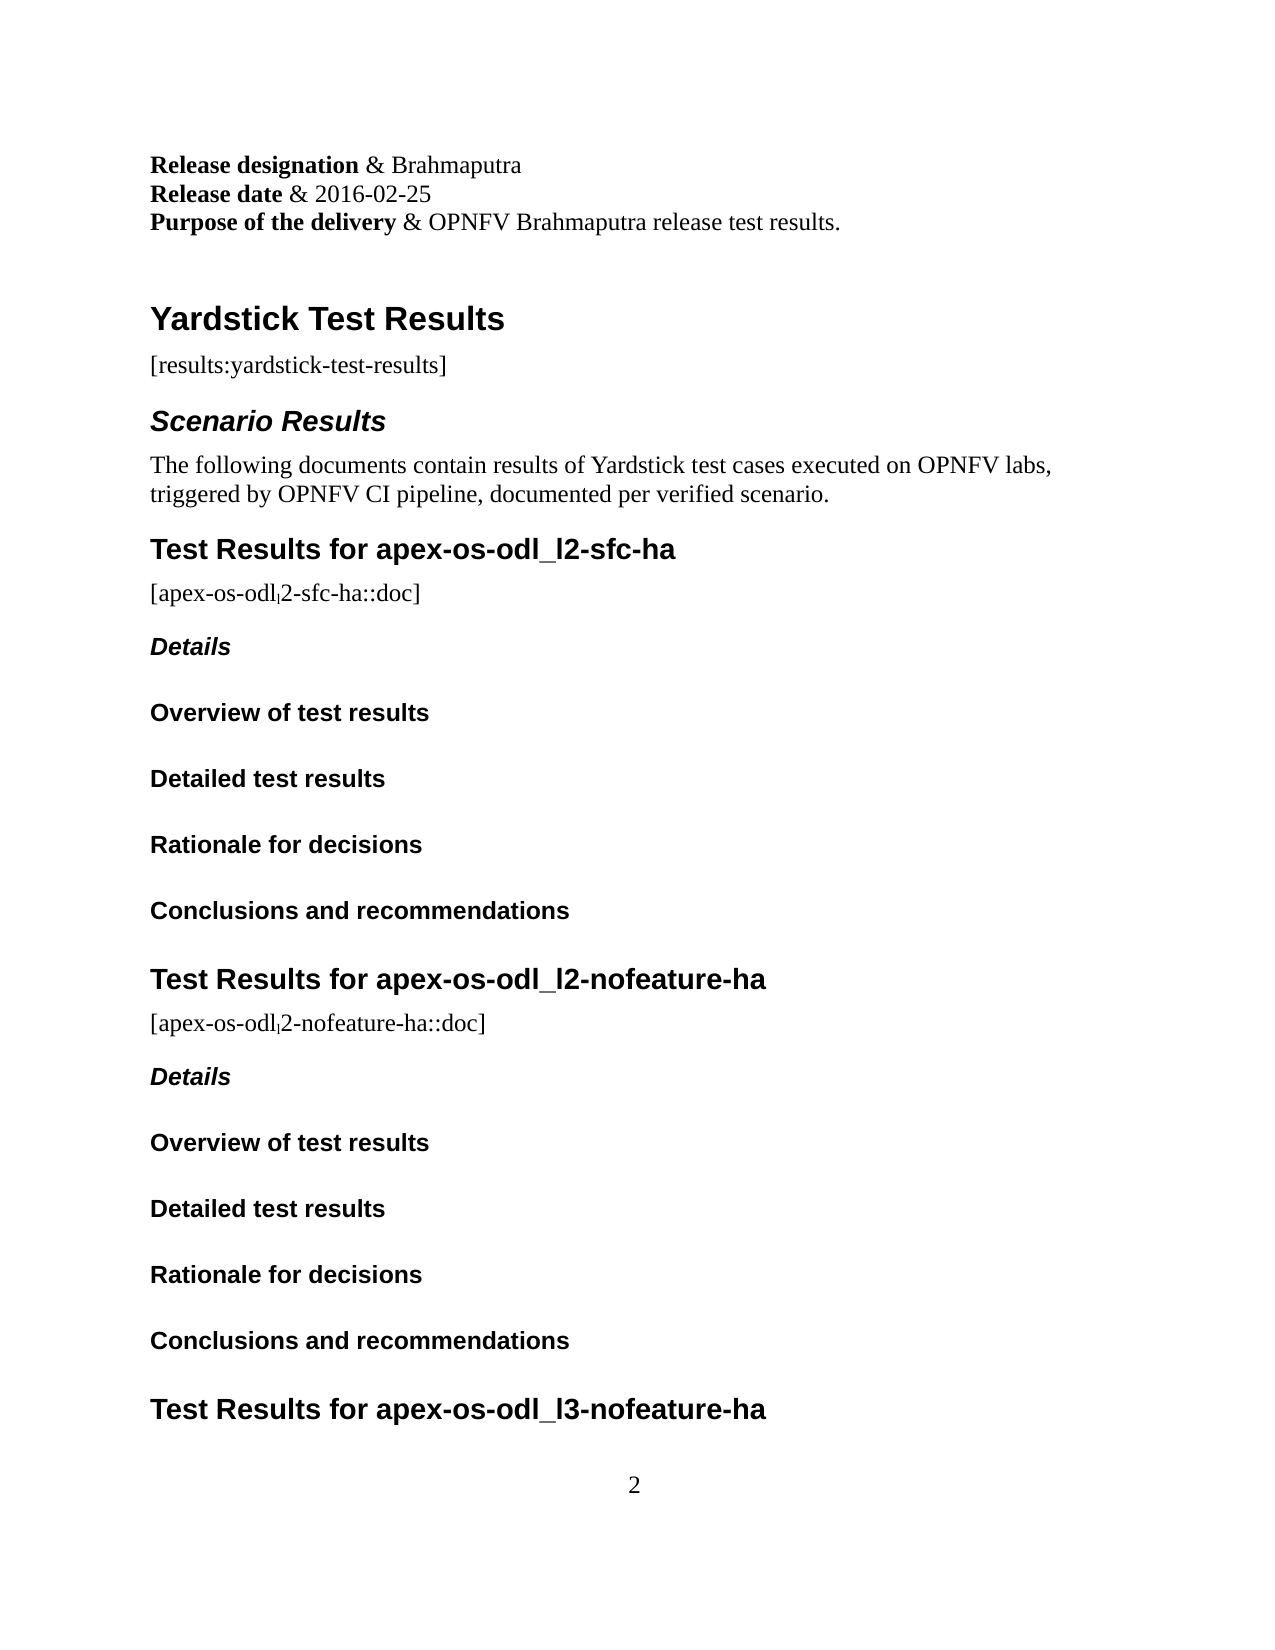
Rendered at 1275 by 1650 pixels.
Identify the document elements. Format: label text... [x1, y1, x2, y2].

subtitle Detailed test results [150, 764, 1125, 793]
subtitle Test Results for apex-os-odl_l3-nofeature-ha [150, 1392, 1125, 1426]
subtitle Test Results for apex-os-odl_l2-nofeature-ha [150, 962, 1125, 996]
text The following documents contain results of Yardstick test cases executed on OPNFV labs, triggered by OPNFV CI pipeline, documented per verified scenario. [150, 450, 1125, 507]
subtitle Scenario Results [150, 404, 1125, 437]
subtitle Details [150, 1062, 1125, 1091]
subtitle Conclusions and recommendations [150, 896, 1125, 925]
subtitle Detailed test results [150, 1194, 1125, 1223]
subtitle Conclusions and recommendations [150, 1326, 1125, 1355]
subtitle Overview of test results [150, 1128, 1125, 1157]
text [apex-os-odll2-nofeature-ha::doc] [150, 1008, 1125, 1037]
subtitle Test Results for apex-os-odl_l2-sfc-ha [150, 532, 1125, 566]
subtitle Yardstick Test Results [150, 299, 1125, 338]
subtitle Rationale for decisions [150, 830, 1125, 859]
subtitle Details [150, 632, 1125, 661]
text [results:yardstick-test-results] [150, 350, 1125, 379]
subtitle Rationale for decisions [150, 1260, 1125, 1289]
subtitle Overview of test results [150, 698, 1125, 727]
text [apex-os-odll2-sfc-ha::doc] [150, 578, 1125, 607]
text Release designation & Brahmaputra Release date & 2016-02-25 Purpose of the delivery & OPNFV Brahmaputra release test results. [150, 150, 1125, 265]
